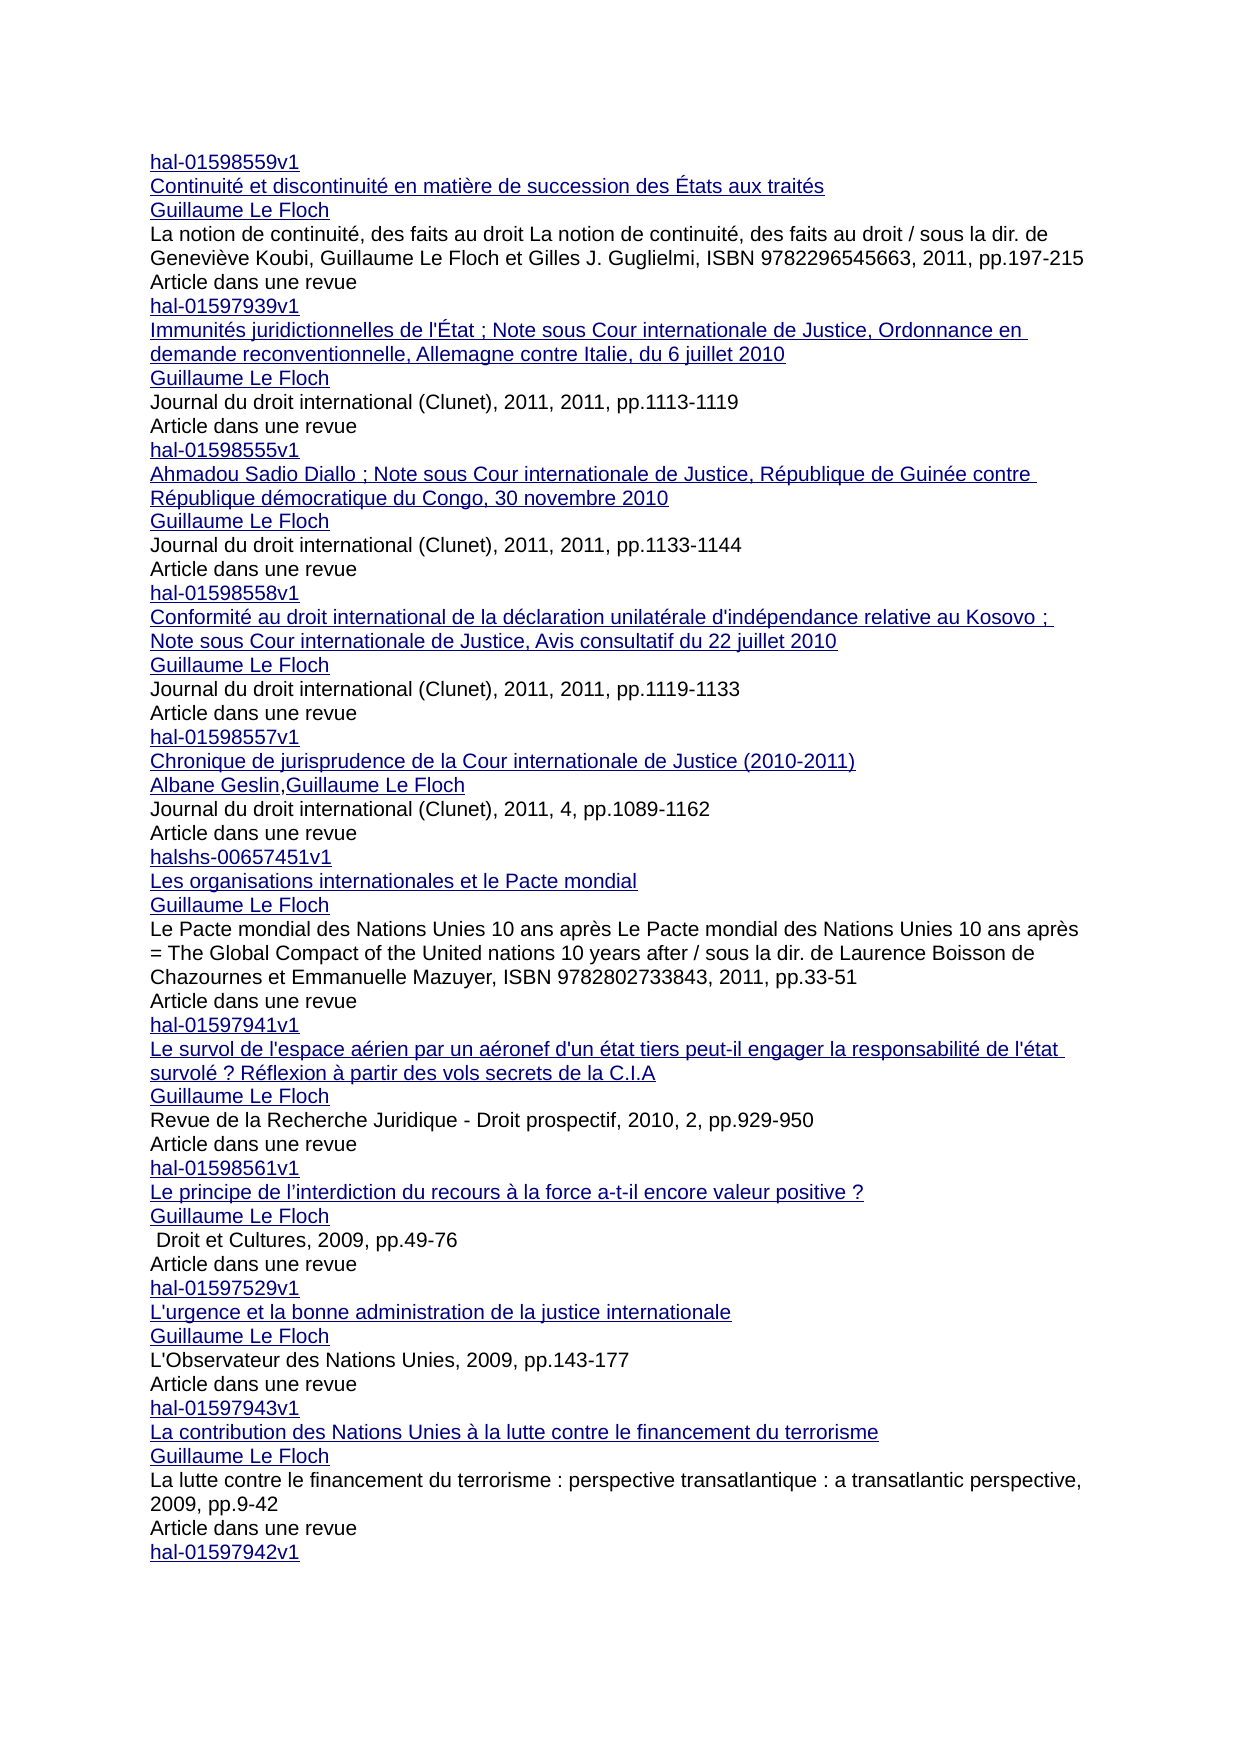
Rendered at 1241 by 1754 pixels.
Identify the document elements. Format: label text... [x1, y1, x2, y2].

table_cell Le survol de l'espace aérien par un aéronef d'un état tiers peut-il engager la responsabilité de l'état survolé ? Réflexion à partir des vols secrets de la C.I.A Guillaume Le Floch Revue de la Recherche Juridique - Droit prospectif, 2010, 2, pp.929-950 Article dans une revue hal-01598561v1 [150, 1036, 1090, 1180]
table_cell L'urgence et la bonne administration de la justice internationale Guillaume Le Floch L'Observateur des Nations Unies, 2009, pp.143-177 Article dans une revue hal-01597943v1 [150, 1300, 1090, 1420]
table_cell Chronique de jurisprudence de la Cour internationale de Justice (2010-2011) Albane Geslin,Guillaume Le Floch Journal du droit international (Clunet), 2011, 4, pp.1089-1162 Article dans une revue halshs-00657451v1 [150, 749, 1090, 869]
table_cell Le principe de l’interdiction du recours à la force a-t-il encore valeur positive ? Guillaume Le Floch Droit et Cultures, 2009, pp.49-76 Article dans une revue hal-01597529v1 [150, 1180, 1090, 1300]
table_cell La contribution des Nations Unies à la lutte contre le financement du terrorisme Guillaume Le Floch La lutte contre le financement du terrorisme : perspective transatlantique : a transatlantic perspective, 2009, pp.9-42 Article dans une revue hal-01597942v1 [150, 1420, 1090, 1563]
table_cell hal-01598559v1 [150, 150, 1090, 174]
table_cell Immunités juridictionnelles de l'État ; Note sous Cour internationale de Justice, Ordonnance en demande reconventionnelle, Allemagne contre Italie, du 6 juillet 2010 Guillaume Le Floch Journal du droit international (Clunet), 2011, 2011, pp.1113-1119 Article dans une revue hal-01598555v1 [150, 318, 1090, 461]
table_cell Ahmadou Sadio Diallo ; Note sous Cour internationale de Justice, République de Guinée contre République démocratique du Congo, 30 novembre 2010 Guillaume Le Floch Journal du droit international (Clunet), 2011, 2011, pp.1133-1144 Article dans une revue hal-01598558v1 [150, 461, 1090, 605]
table_cell Les organisations internationales et le Pacte mondial Guillaume Le Floch Le Pacte mondial des Nations Unies 10 ans après Le Pacte mondial des Nations Unies 10 ans après = The Global Compact of the United nations 10 years after / sous la dir. de Laurence Boisson de Chazournes et Emmanuelle Mazuyer, ISBN 9782802733843, 2011, pp.33-51 Article dans une revue hal-01597941v1 [150, 869, 1090, 1036]
table_cell Continuité et discontinuité en matière de succession des États aux traités Guillaume Le Floch La notion de continuité, des faits au droit La notion de continuité, des faits au droit / sous la dir. de Geneviève Koubi, Guillaume Le Floch et Gilles J. Guglielmi, ISBN 9782296545663, 2011, pp.197-215 Article dans une revue hal-01597939v1 [150, 174, 1090, 318]
table_cell Conformité au droit international de la déclaration unilatérale d'indépendance relative au Kosovo ; Note sous Cour internationale de Justice, Avis consultatif du 22 juillet 2010 Guillaume Le Floch Journal du droit international (Clunet), 2011, 2011, pp.1119-1133 Article dans une revue hal-01598557v1 [150, 605, 1090, 749]
